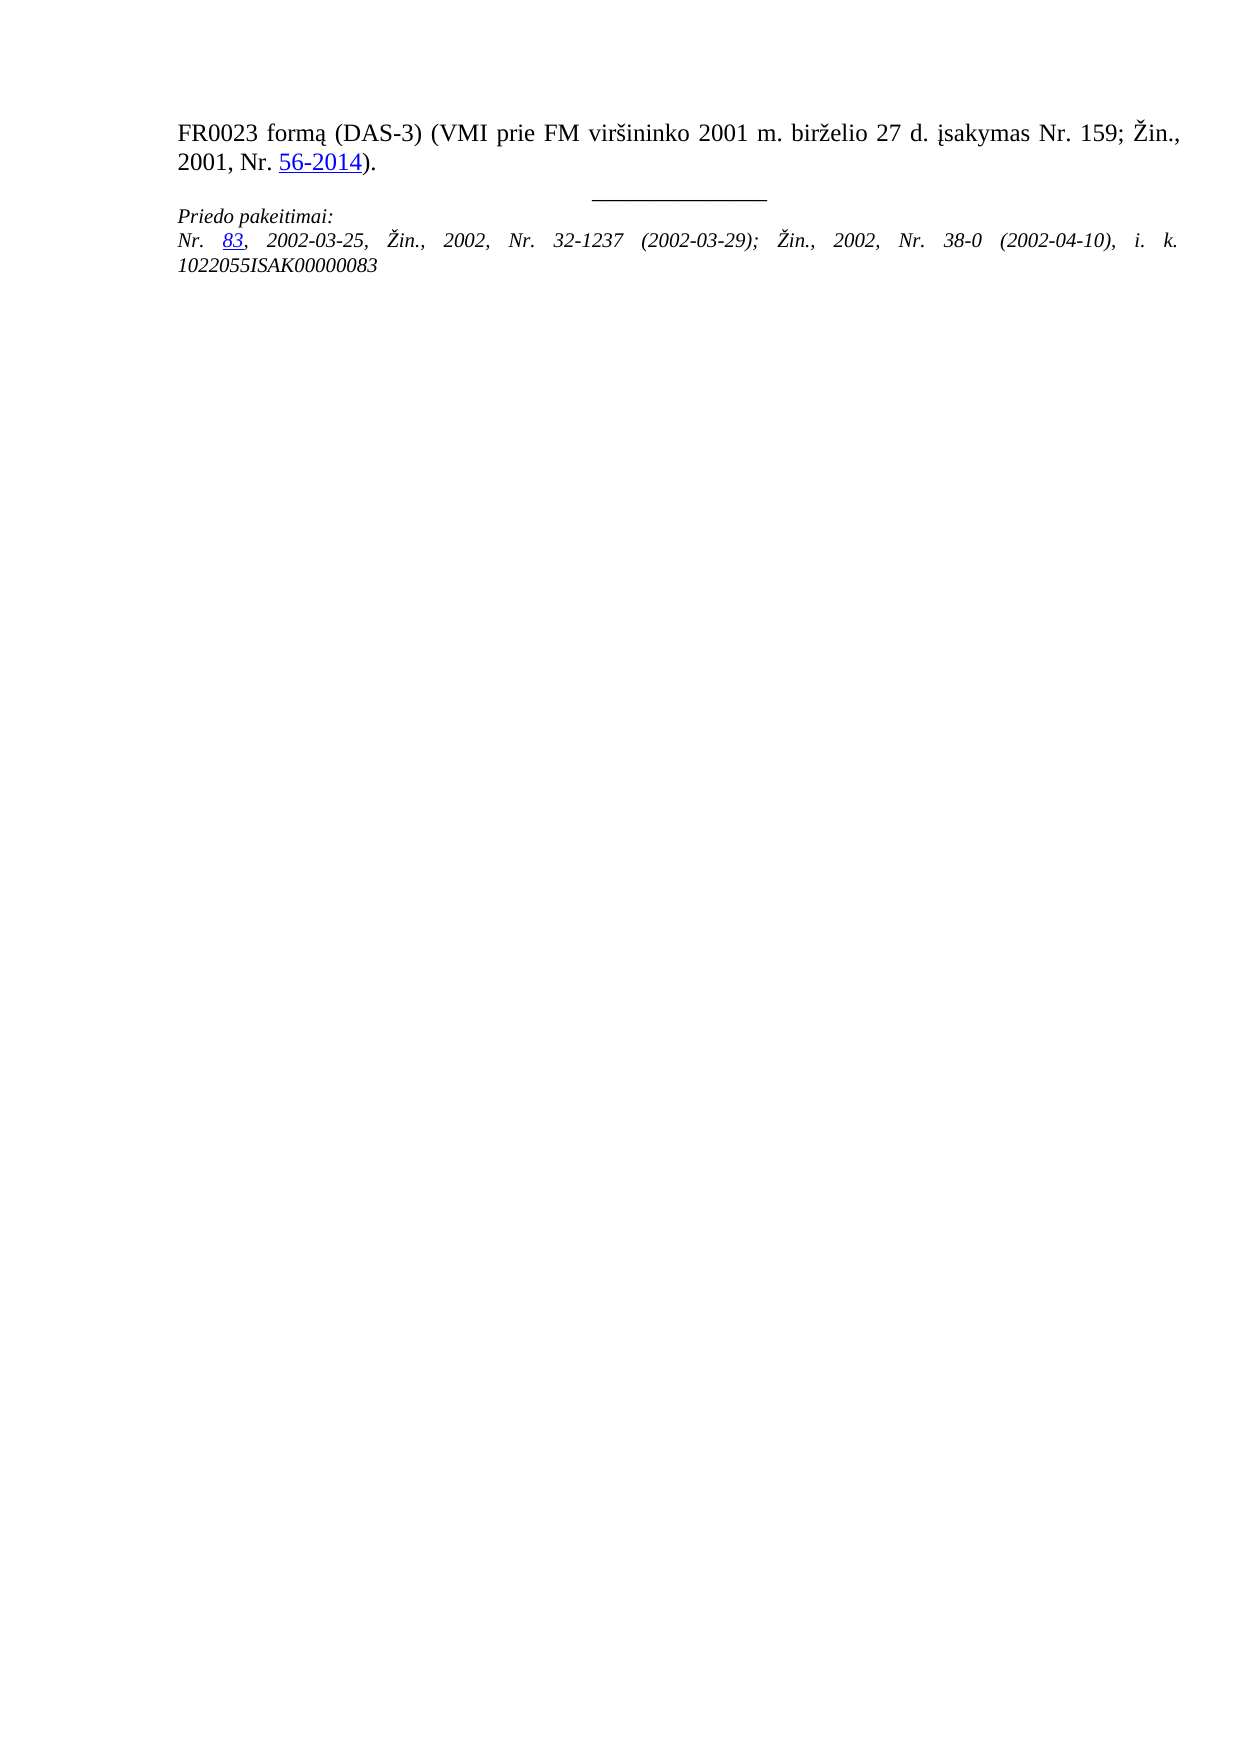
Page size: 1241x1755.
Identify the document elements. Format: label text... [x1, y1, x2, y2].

text Priedo pakeitimai: [177, 204, 1181, 228]
text FR0023 formą (DAS-3) (VMI prie FM viršininko 2001 m. birželio 27 d. įsakymas Nr. 159; Žin., 2001, Nr. 56-2014). [177, 118, 1181, 176]
text Nr. 83, 2002-03-25, Žin., 2002, Nr. 32-1237 (2002-03-29); Žin., 2002, Nr. 38-0 (2002-04-10), i. k. 1022055ISAK00000083 [177, 228, 1181, 277]
text ______________ [177, 176, 1181, 204]
